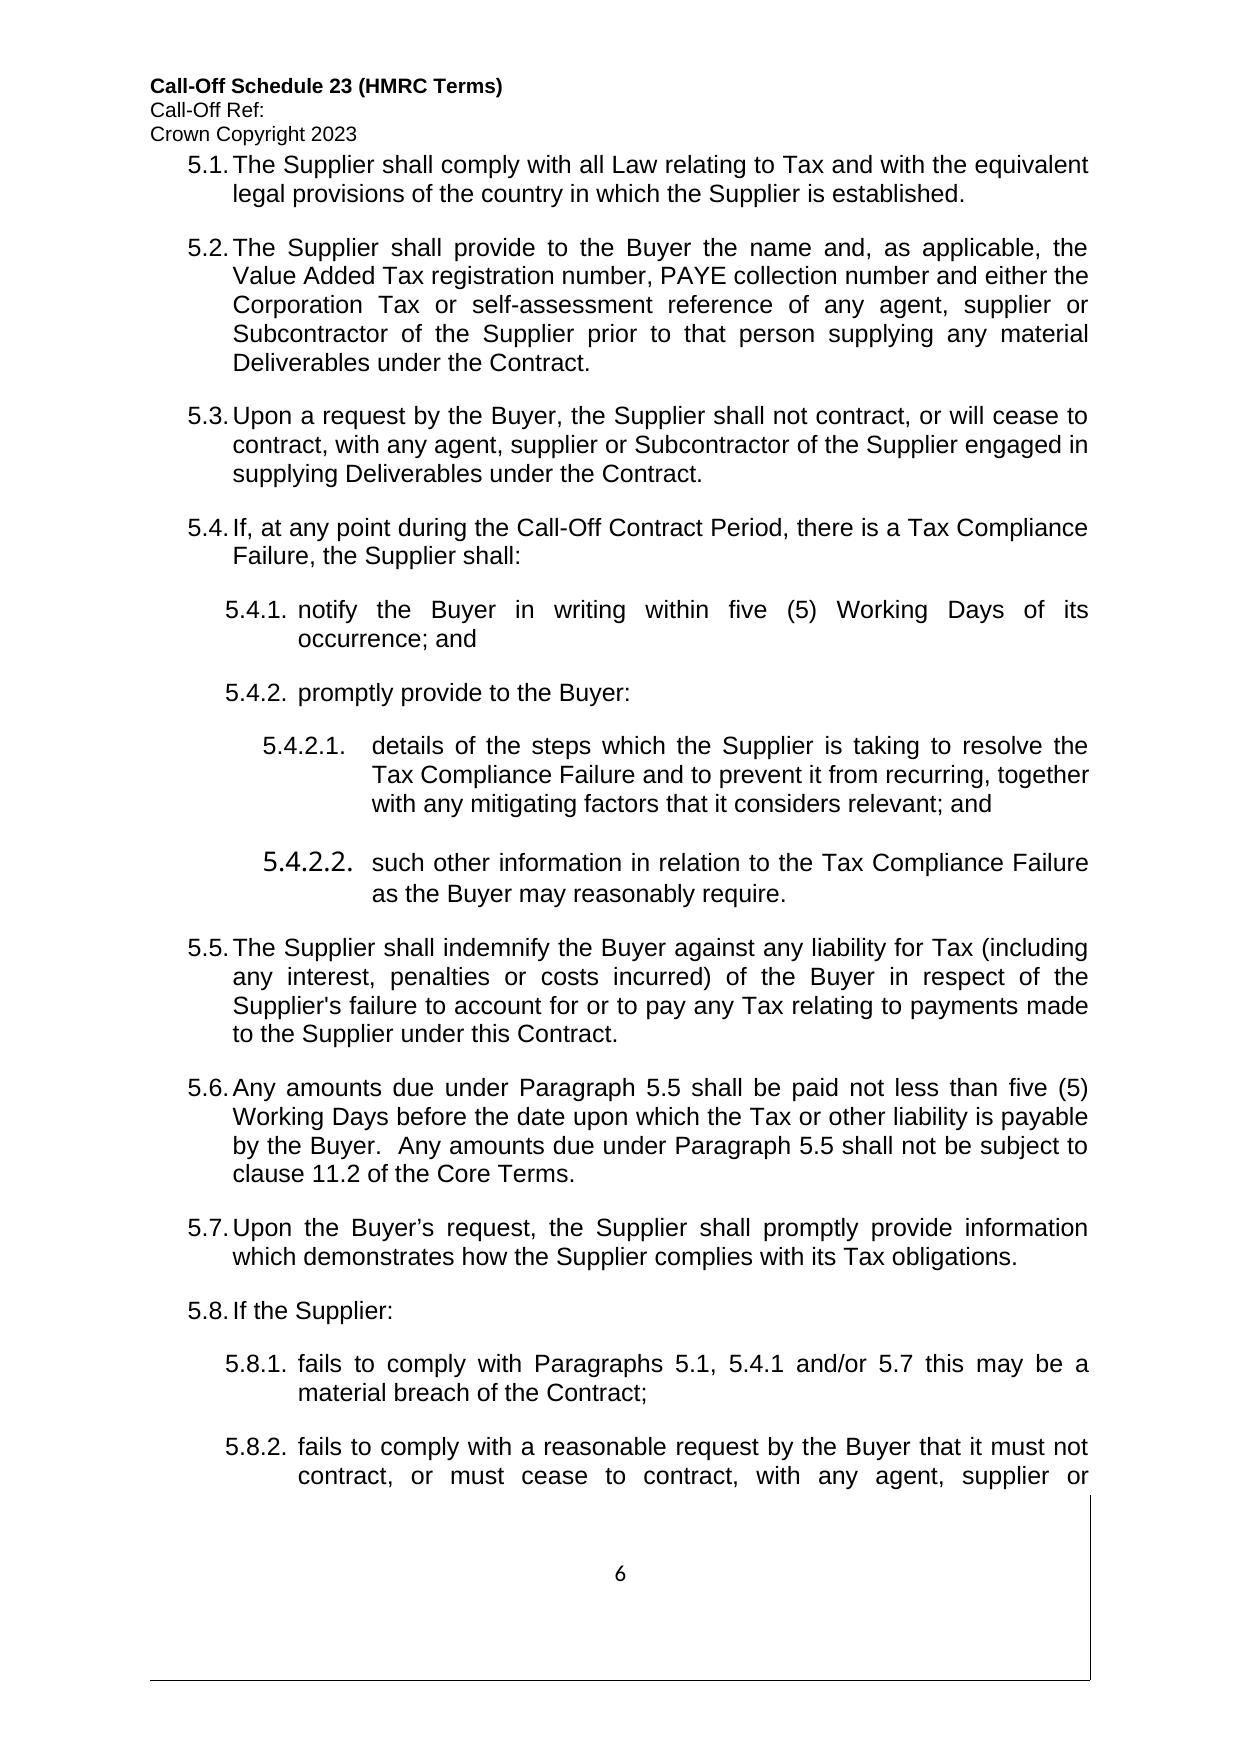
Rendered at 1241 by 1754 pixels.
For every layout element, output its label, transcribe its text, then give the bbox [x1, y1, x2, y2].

subtitle promptly provide to the Buyer: [225, 677, 1090, 706]
subtitle The Supplier shall comply with all Law relating to Tax and with the equivalent legal provisions of the country in which the Supplier is established. [187, 150, 1090, 207]
subtitle fails to comply with Paragraphs 5.1, 5.4.1 and/or 5.7 this may be a material breach of the Contract; [225, 1349, 1090, 1407]
subtitle fails to comply with a reasonable request by the Buyer that it must not contract, or must cease to contract, with any agent, supplier or [225, 1432, 1090, 1489]
subtitle Upon the Buyer’s request, the Supplier shall promptly provide information which demonstrates how the Supplier complies with its Tax obligations. [187, 1213, 1090, 1271]
subtitle notify the Buyer in writing within five (5) Working Days of its occurrence; and [225, 595, 1090, 652]
subtitle Upon a request by the Buyer, the Supplier shall not contract, or will cease to contract, with any agent, supplier or Subcontractor of the Supplier engaged in supplying Deliverables under the Contract. [187, 401, 1090, 487]
subtitle If the Supplier: [187, 1296, 1090, 1324]
subtitle The Supplier shall indemnify the Buyer against any liability for Tax (including any interest, penalties or costs incurred) of the Buyer in respect of the Supplier's failure to account for or to pay any Tax relating to payments made to the Supplier under this Contract. [187, 933, 1090, 1048]
subtitle details of the steps which the Supplier is taking to resolve the Tax Compliance Failure and to prevent it from recurring, together with any mitigating factors that it considers relevant; and [262, 731, 1090, 817]
subtitle Any amounts due under Paragraph 5.5 shall be paid not less than five (5) Working Days before the date upon which the Tax or other liability is payable by the Buyer. Any amounts due under Paragraph 5.5 shall not be subject to clause 11.2 of the Core Terms. [187, 1073, 1090, 1188]
subtitle If, at any point during the Call-Off Contract Period, there is a Tax Compliance Failure, the Supplier shall: [187, 512, 1090, 570]
subtitle such other information in relation to the Tax Compliance Failure as the Buyer may reasonably require. [262, 842, 1090, 908]
subtitle The Supplier shall provide to the Buyer the name and, as applicable, the Value Added Tax registration number, PAYE collection number and either the Corporation Tax or self-assessment reference of any agent, supplier or Subcontractor of the Supplier prior to that person supplying any material Deliverables under the Contract. [187, 232, 1090, 376]
